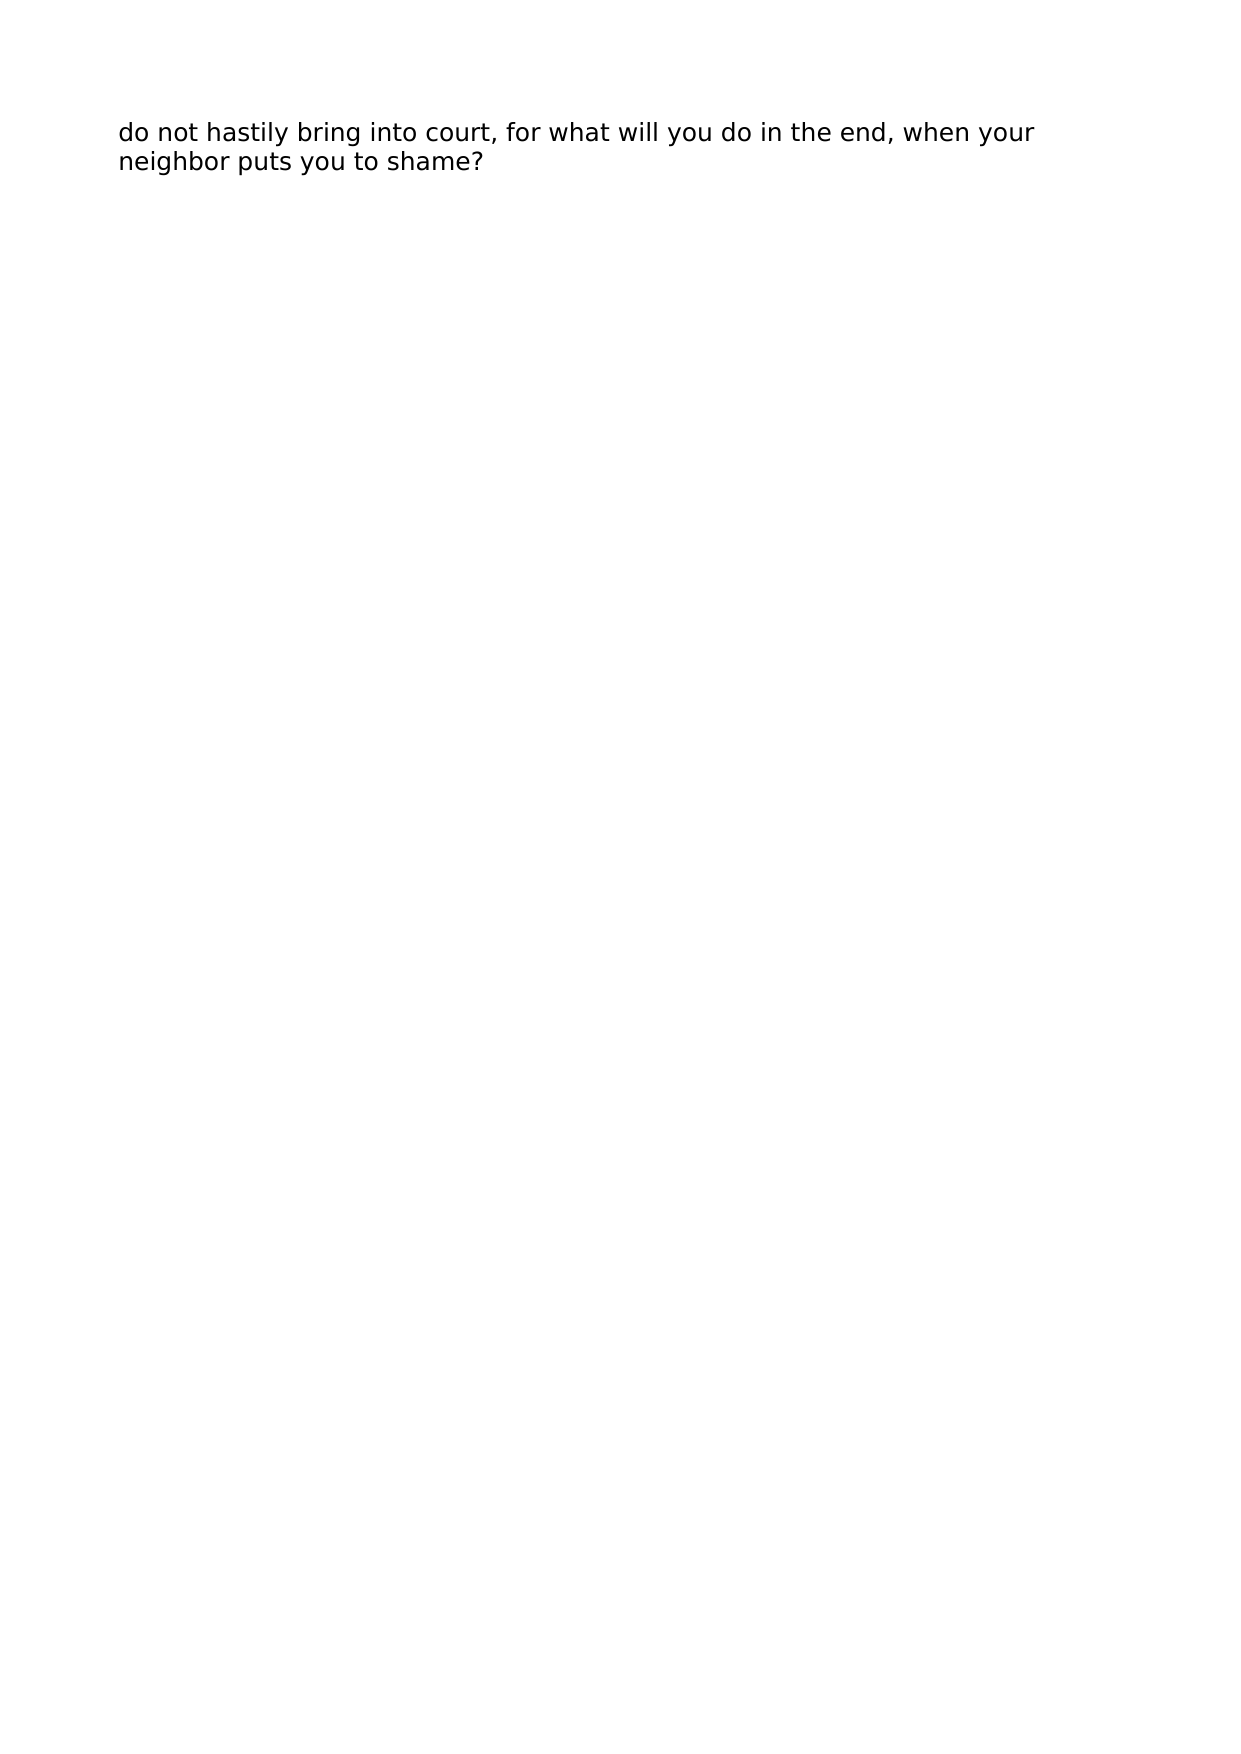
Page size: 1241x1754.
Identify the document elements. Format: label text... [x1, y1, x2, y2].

text do not hastily bring into court, for what will you do in the end, when your neighbor puts you to shame? [118, 118, 1122, 176]
